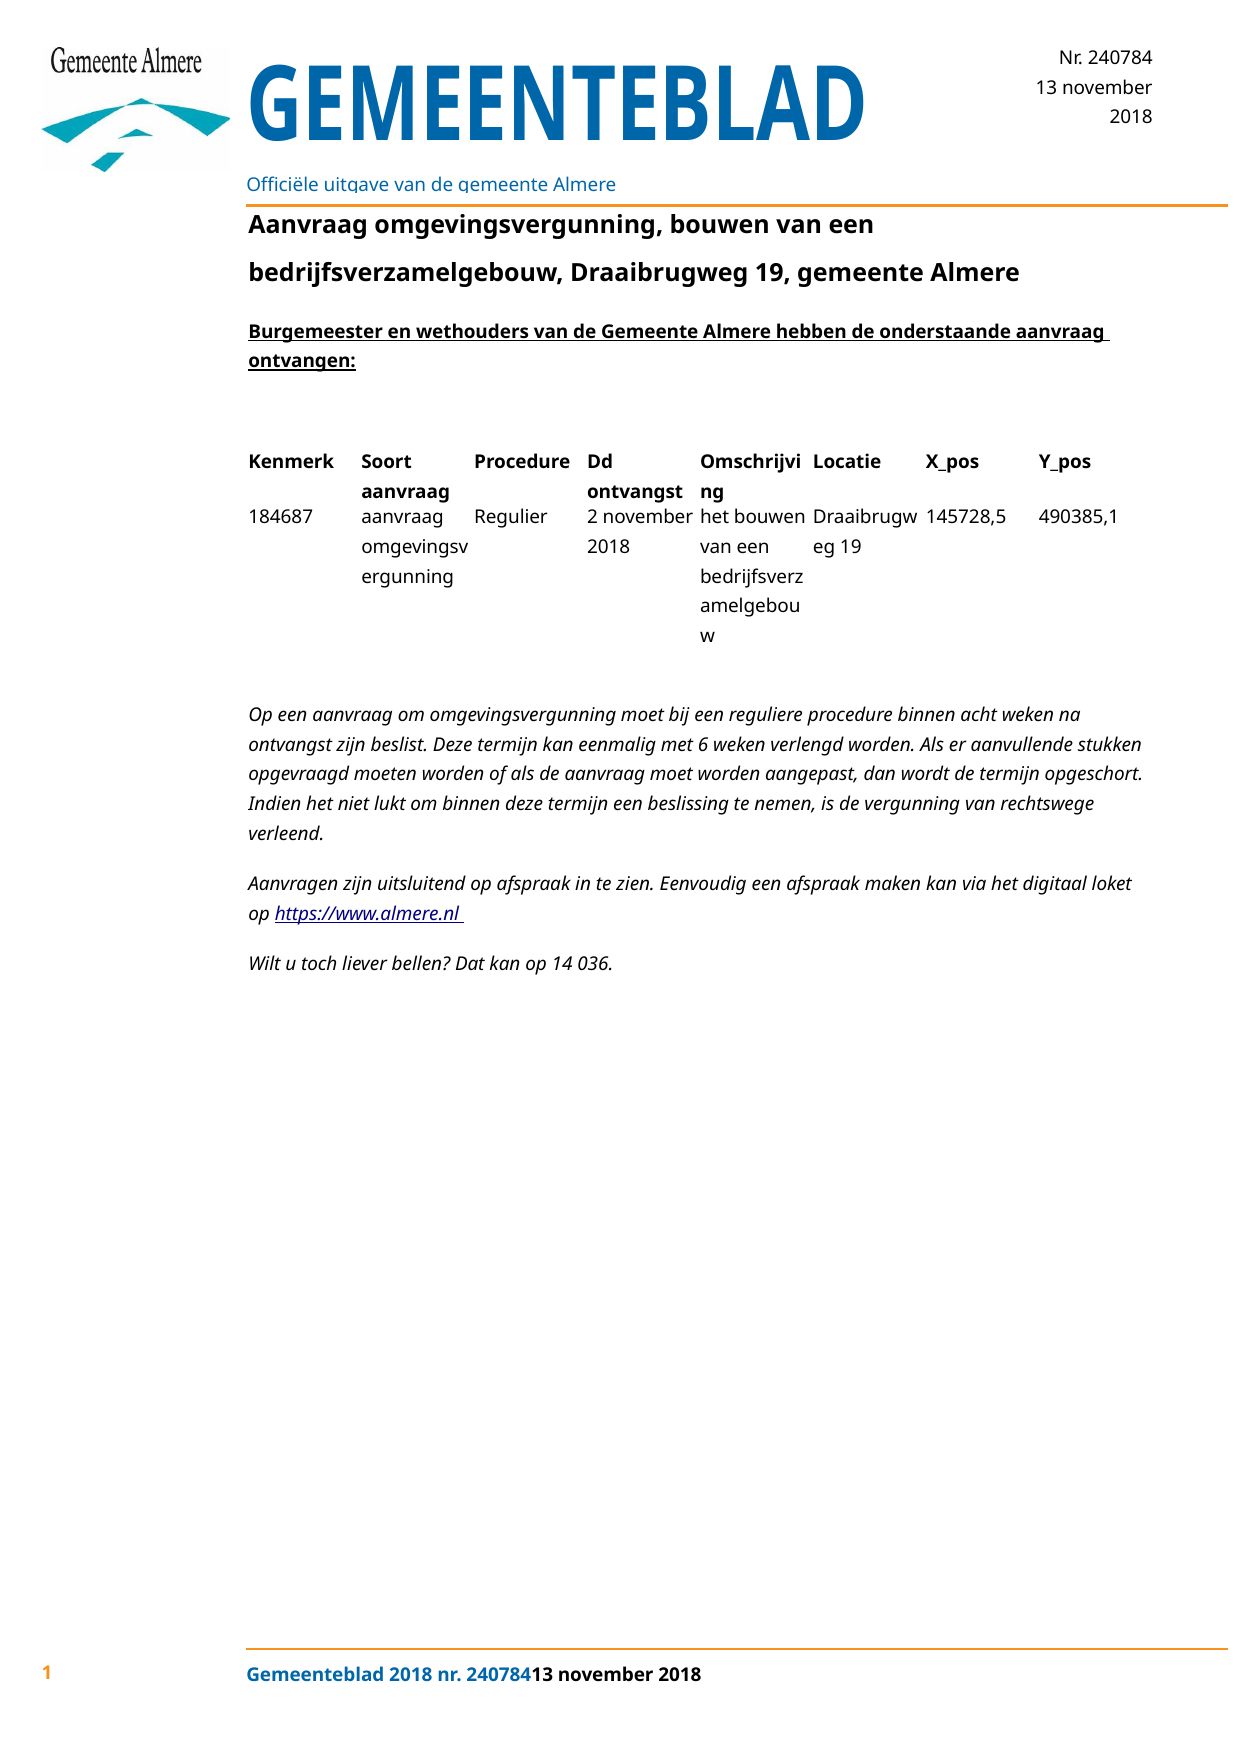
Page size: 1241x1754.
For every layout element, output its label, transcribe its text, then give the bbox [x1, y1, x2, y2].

table_cell aanvraag omgevingsvergunning [361, 504, 474, 648]
table_cell 184687 [248, 504, 361, 648]
table_header Dd ontvangst [587, 449, 700, 504]
table_header Omschrijving [700, 449, 813, 504]
text Aanvragen zijn uitsluitend op afspraak in te zien. Eenvoudig een afspraak maken kan via het digitaal loket op https://www.almere.nl [248, 870, 1152, 926]
table_header Y_pos [1039, 449, 1152, 504]
table_header Soort aanvraag [361, 449, 474, 504]
table_cell Regulier [474, 504, 587, 648]
text Burgemeester en wethouders van de Gemeente Almere hebben de onderstaande aanvraag ontvangen: [248, 318, 1152, 373]
table_header Kenmerk [248, 449, 361, 504]
table_cell 145728,5 [926, 504, 1038, 648]
text Aanvraag omgevingsvergunning, bouwen van een bedrijfsverzamelgebouw, Draaibrugweg 19, gemeente Almere [248, 207, 1152, 288]
table_header Procedure [474, 449, 587, 504]
table_cell Draaibrugweg 19 [813, 504, 926, 648]
table_cell 490385,1 [1039, 504, 1152, 648]
text Wilt u toch liever bellen? Dat kan op 14 036. [248, 950, 1152, 976]
text Op een aanvraag om omgevingsvergunning moet bij een reguliere procedure binnen acht weken na ontvangst zijn beslist. Deze termijn kan eenmalig met 6 weken verlengd worden. Als er aanvullende stukken opgevraagd moeten worden of als de aanvraag moet worden aangepast, dan wordt de termijn opgeschort. Indien het niet lukt om binnen deze termijn een beslissing te nemen, is de vergunning van rechtswege verleend. [248, 701, 1152, 846]
table_header Locatie [813, 449, 926, 504]
table_cell 2 november 2018 [587, 504, 700, 648]
picture [41, 47, 231, 172]
table_header X_pos [926, 449, 1038, 504]
table_cell het bouwen van een bedrijfsverzamelgebouw [700, 504, 813, 648]
